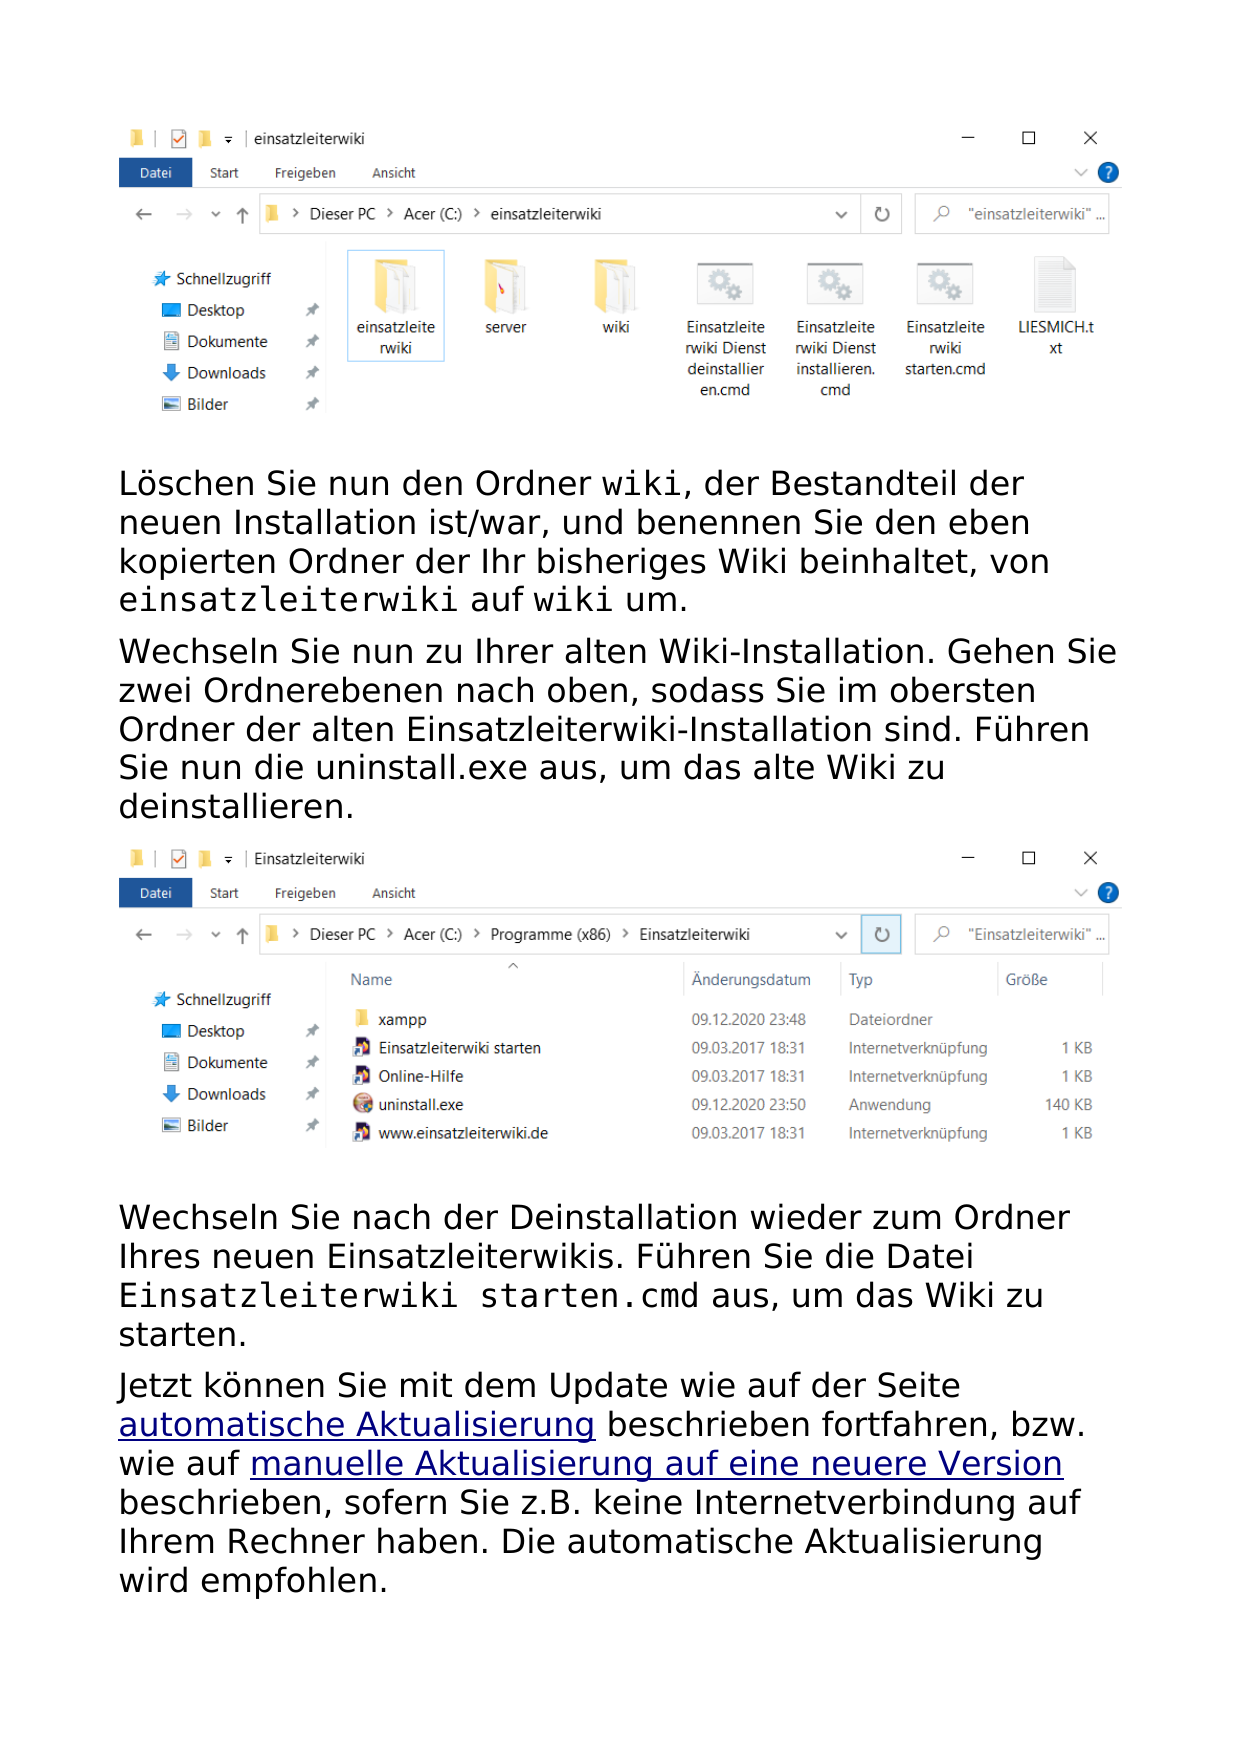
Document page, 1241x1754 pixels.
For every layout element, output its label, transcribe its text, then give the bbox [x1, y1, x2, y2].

picture [118, 118, 1123, 413]
picture [118, 839, 1123, 1148]
text Wechseln Sie nun zu Ihrer alten Wiki-Installation. Gehen Sie zwei Ordnerebenen nach oben, sodass Sie im obersten Ordner der alten Einsatzleiterwiki-Installation sind. Führen Sie nun die uninstall.exe aus, um das alte Wiki zu deinstallieren. [118, 632, 1122, 827]
text Wechseln Sie nach der Deinstallation wieder zum Ordner Ihres neuen Einsatzleiterwikis. Führen Sie die Datei Einsatzleiterwiki starten.cmd aus, um das Wiki zu starten. [118, 1199, 1122, 1354]
text Jetzt können Sie mit dem Update wie auf der Seite automatische Aktualisierung beschrieben fortfahren, bzw. wie auf manuelle Aktualisierung auf eine neuere Version beschrieben, sofern Sie z.B. keine Internetverbindung auf Ihrem Rechner haben. Die automatische Aktualisierung wird empfohlen. [118, 1367, 1122, 1600]
text Löschen Sie nun den Ordner wiki, der Bestandteil der neuen Installation ist/war, und benennen Sie den eben kopierten Ordner der Ihr bisheriges Wiki beinhaltet, von einsatzleiterwiki auf wiki um. [118, 464, 1122, 620]
